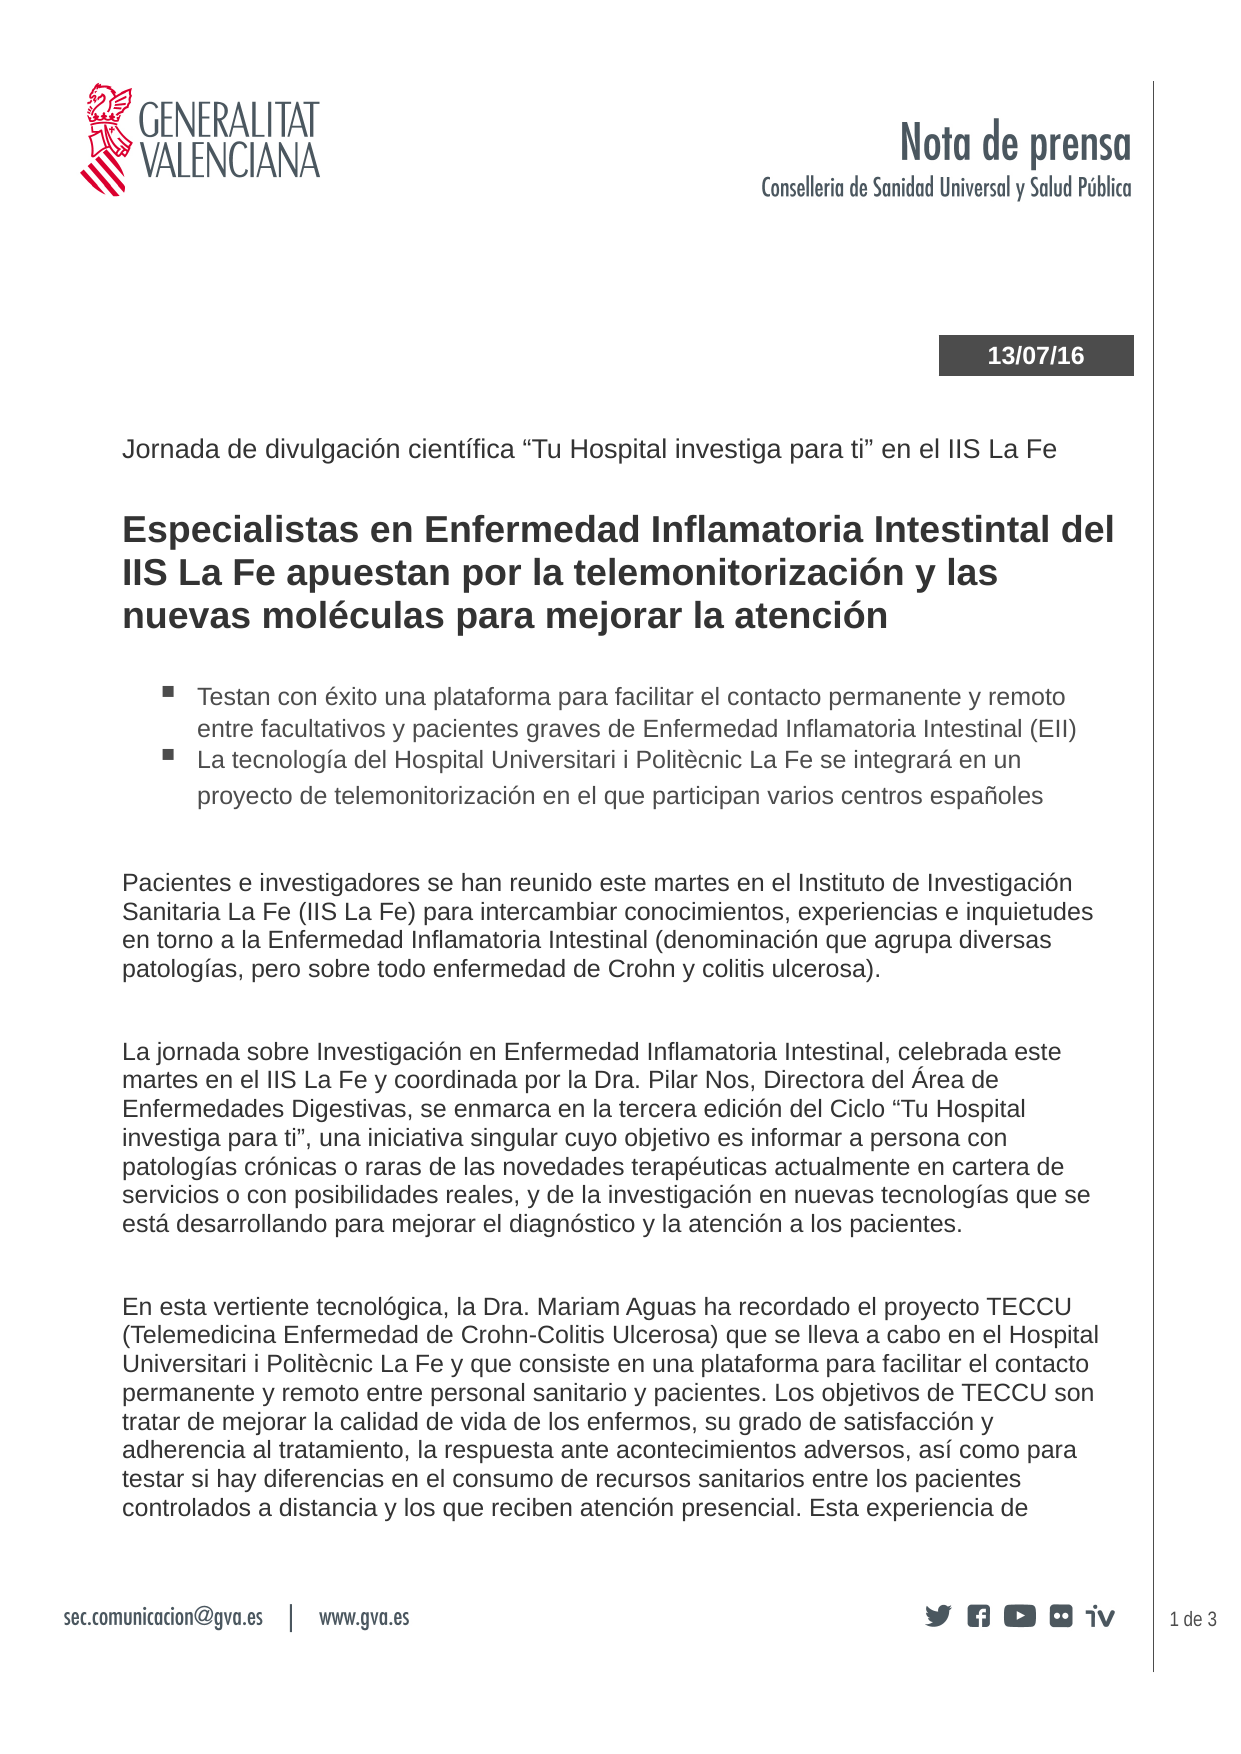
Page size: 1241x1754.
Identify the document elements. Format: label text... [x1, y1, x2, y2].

picture [0, 1582, 1241, 1754]
text Especialistas en Enfermedad Inflamatoria Intestintal del IIS La Fe apuestan por la telemonitorización y las nuevas moléculas para mejorar la atención [122, 507, 1123, 637]
list La tecnología del Hospital Universitari i Politècnic La Fe se integrará en un proyecto de telemonitorización en el que participan varios centros españoles [159, 743, 1123, 810]
text Pacientes e investigadores se han reunido este martes en el Instituto de Investigación Sanitaria La Fe (IIS La Fe) para intercambiar conocimientos, experiencias e inquietudes en torno a la Enfermedad Inflamatoria Intestinal (denominación que agrupa diversas patologías, pero sobre todo enfermedad de Crohn y colitis ulcerosa). [122, 868, 1123, 983]
table_header [122, 335, 939, 375]
text La jornada sobre Investigación en Enfermedad Inflamatoria Intestinal, celebrada este martes en el IIS La Fe y coordinada por la Dra. Pilar Nos, Directora del Área de Enfermedades Digestivas, se enmarca en la tercera edición del Ciclo “Tu Hospital investiga para ti”, una iniciativa singular cuyo objetivo es informar a persona con patologías crónicas o raras de las novedades terapéuticas actualmente en cartera de servicios o con posibilidades reales, y de la investigación en nuevas tecnologías que se está desarrollando para mejorar el diagnóstico y la atención a los pacientes. [122, 1036, 1123, 1238]
text En esta vertiente tecnológica, la Dra. Mariam Aguas ha recordado el proyecto TECCU (Telemedicina Enfermedad de Crohn-Colitis Ulcerosa) que se lleva a cabo en el Hospital Universitari i Politècnic La Fe y que consiste en una plataforma para facilitar el contacto permanente y remoto entre personal sanitario y pacientes. Los objetivos de TECCU son tratar de mejorar la calidad de vida de los enfermos, su grado de satisfacción y adherencia al tratamiento, la respuesta ante acontecimientos adversos, así como para testar si hay diferencias en el consumo de recursos sanitarios entre los pacientes controlados a distancia y los que reciben atención presencial. Esta experiencia de [122, 1291, 1123, 1521]
list Testan con éxito una plataforma para facilitar el contacto permanente y remoto entre facultativos y pacientes graves de Enfermedad Inflamatoria Intestinal (EII) [159, 680, 1123, 743]
text Jornada de divulgación científica “Tu Hospital investiga para ti” en el IIS La Fe [122, 433, 1123, 464]
picture [0, 0, 1241, 278]
table_header 13/07/16 [940, 336, 1133, 375]
